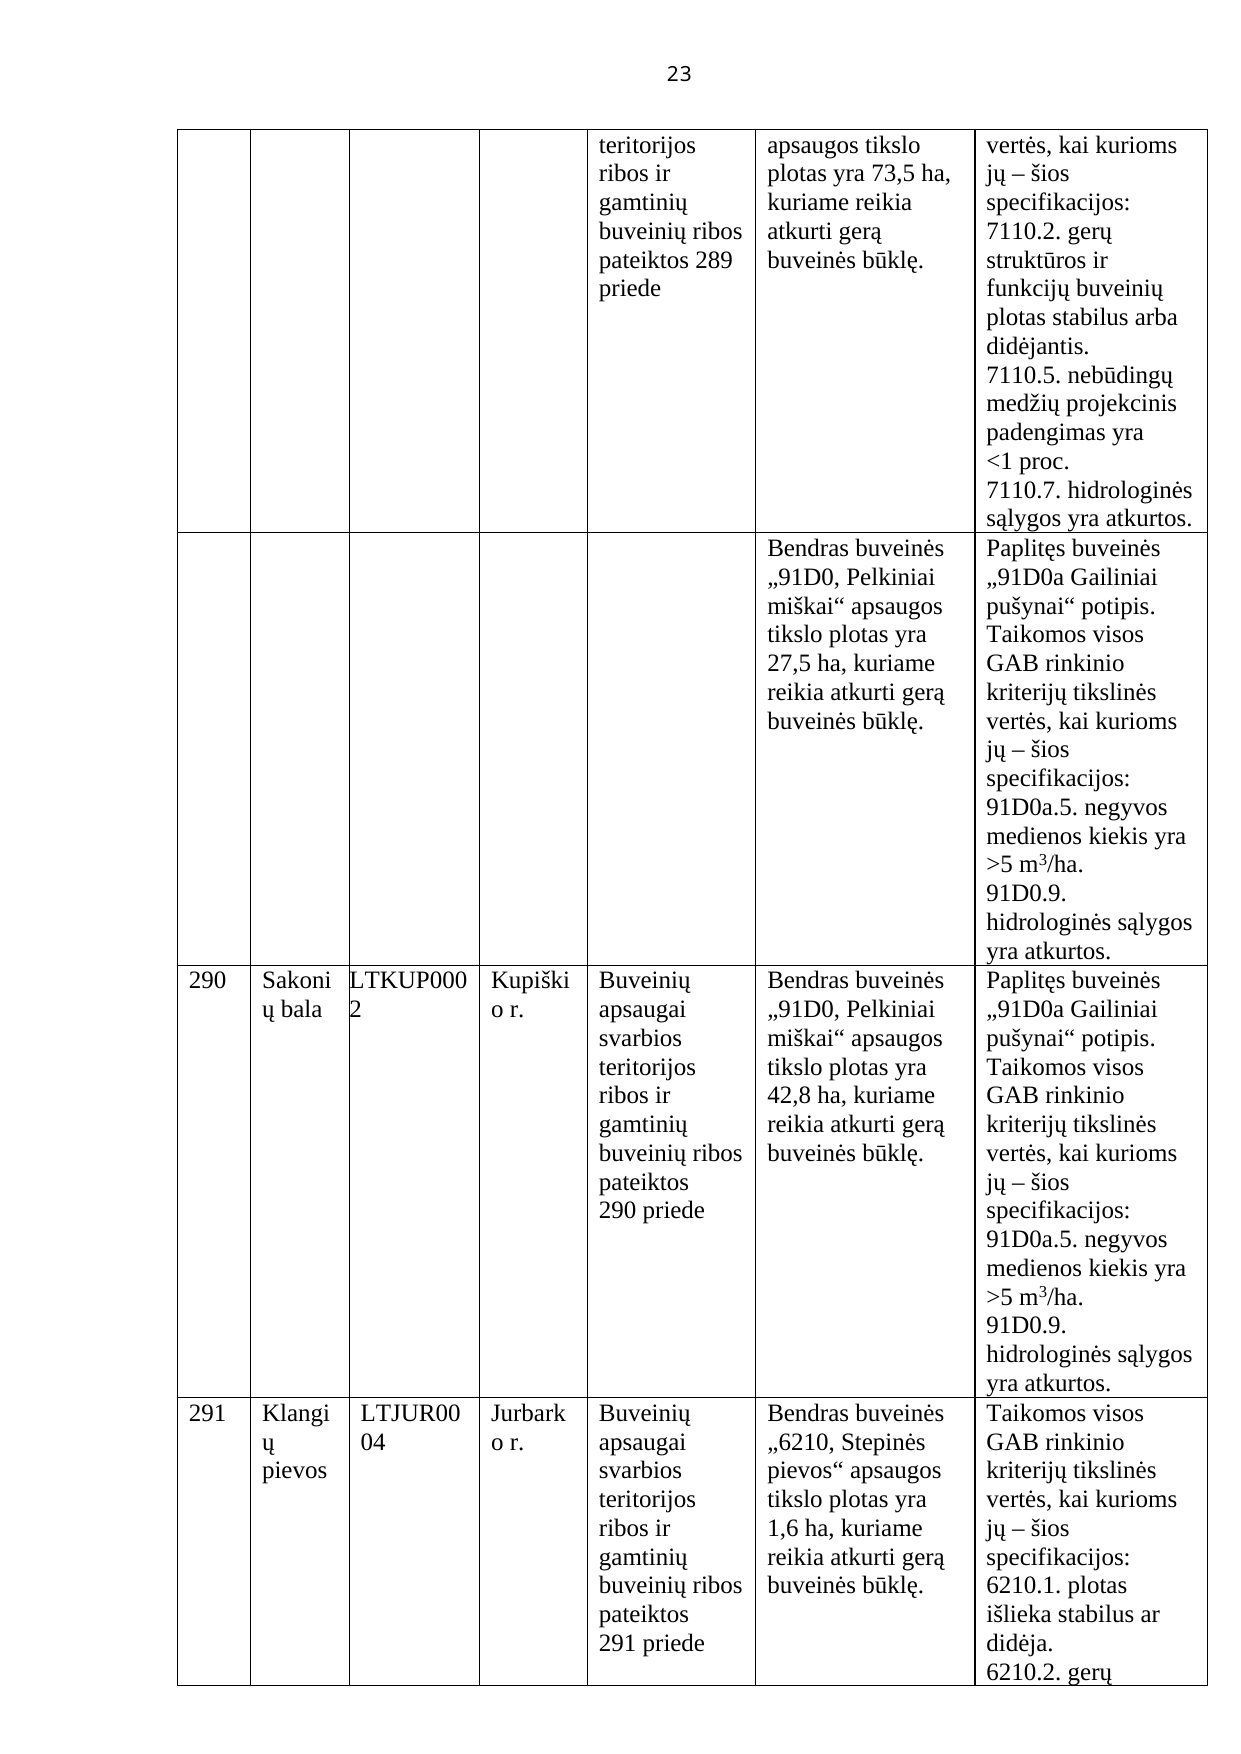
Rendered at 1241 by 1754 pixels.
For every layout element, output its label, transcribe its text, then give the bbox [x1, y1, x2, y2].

table_cell [251, 533, 349, 964]
table_cell [480, 533, 587, 964]
table_cell [350, 130, 479, 532]
table_cell Buveinių apsaugai svarbios teritorijos ribos ir gamtinių buveinių ribos pateiktos 291 priede [588, 1398, 755, 1685]
table_cell [588, 533, 755, 964]
table_cell [178, 130, 250, 532]
table_cell [350, 533, 479, 964]
table_cell apsaugos tikslo plotas yra 73,5 ha, kuriame reikia atkurti gerą buveinės būklę. [756, 130, 974, 532]
table_cell LTJUR0004 [350, 1398, 479, 1685]
table_cell Sakonių bala [251, 966, 349, 1397]
table_cell LTKUP0002 [350, 966, 479, 1397]
table_cell Klangių pievos [251, 1398, 349, 1685]
table_cell [251, 130, 349, 532]
table_cell Paplitęs buveinės „91D0a Gailiniai pušynai“ potipis. Taikomos visos GAB rinkinio kriterijų tikslinės vertės, kai kurioms jų – šios specifikacijos: 91D0a.5. negyvos medienos kiekis yra >5 m3/ha. 91D0.9. hidrologinės sąlygos yra atkurtos. [976, 533, 1207, 964]
table_cell [480, 130, 587, 532]
table_cell Kupiškio r. [480, 966, 587, 1397]
table_cell teritorijos ribos ir gamtinių buveinių ribos pateiktos 289 priede [588, 130, 755, 532]
table_cell Bendras buveinės „91D0, Pelkiniai miškai“ apsaugos tikslo plotas yra 42,8 ha, kuriame reikia atkurti gerą buveinės būklę. [756, 966, 974, 1397]
table_cell vertės, kai kurioms jų – šios specifikacijos: 7110.2. gerų struktūros ir funkcijų buveinių plotas stabilus arba didėjantis. 7110.5. nebūdingų medžių projekcinis padengimas yra <1 proc. 7110.7. hidrologinės sąlygos yra atkurtos. [976, 130, 1207, 532]
table_cell 291 [178, 1398, 250, 1685]
table_cell Taikomos visos GAB rinkinio kriterijų tikslinės vertės, kai kurioms jų – šios specifikacijos: 6210.1. plotas išlieka stabilus ar didėja. 6210.2. gerų [976, 1398, 1207, 1685]
table_cell Paplitęs buveinės „91D0a Gailiniai pušynai“ potipis. Taikomos visos GAB rinkinio kriterijų tikslinės vertės, kai kurioms jų – šios specifikacijos: 91D0a.5. negyvos medienos kiekis yra >5 m3/ha. 91D0.9. hidrologinės sąlygos yra atkurtos. [976, 966, 1207, 1397]
table_cell Buveinių apsaugai svarbios teritorijos ribos ir gamtinių buveinių ribos pateiktos 290 priede [588, 966, 755, 1397]
table_cell Bendras buveinės „6210, Stepinės pievos“ apsaugos tikslo plotas yra 1,6 ha, kuriame reikia atkurti gerą buveinės būklę. [756, 1398, 974, 1685]
table_cell 290 [178, 966, 250, 1397]
table_cell Jurbarko r. [480, 1398, 587, 1685]
table_cell [178, 533, 250, 964]
table_cell Bendras buveinės „91D0, Pelkiniai miškai“ apsaugos tikslo plotas yra 27,5 ha, kuriame reikia atkurti gerą buveinės būklę. [756, 533, 974, 964]
